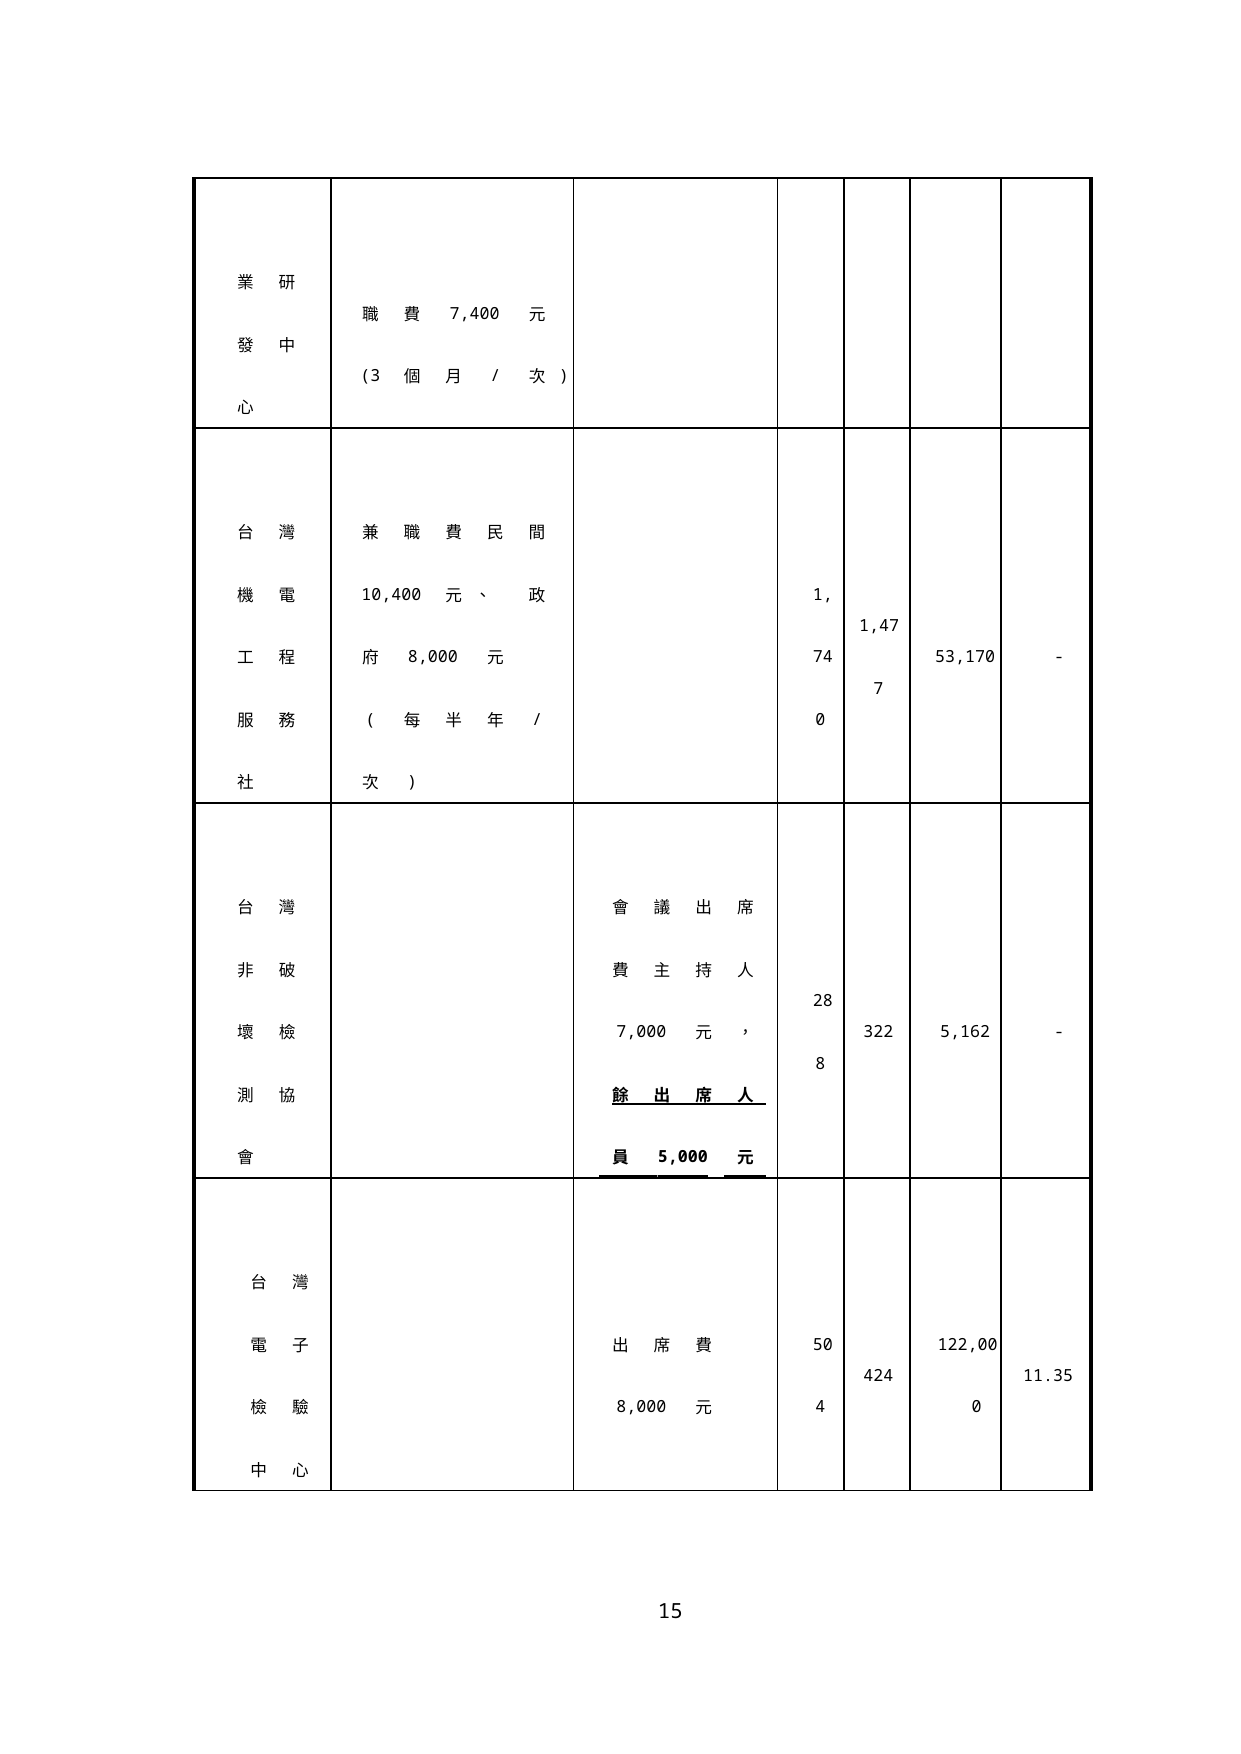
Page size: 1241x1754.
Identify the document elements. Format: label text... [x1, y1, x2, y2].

table_cell [332, 804, 573, 1177]
table_cell [574, 179, 777, 427]
table_cell 職費7,400元(3個月/次) [332, 179, 573, 427]
table_cell [574, 429, 777, 802]
table_cell 5,162 [911, 804, 1000, 1177]
table_cell 出席費8,000元 [574, 1179, 777, 1490]
table_cell 台灣機電工程服務社 [196, 429, 330, 802]
table_cell 122,000 [911, 1179, 1000, 1490]
table_cell 兼職費民間10,400元、政府8,000元(每半年/次) [332, 429, 573, 802]
table_cell [911, 179, 1000, 427]
table_cell 504 [778, 1179, 843, 1490]
table_cell 53,170 [911, 429, 1000, 802]
table_cell 322 [845, 804, 909, 1177]
table_cell 1,477 [845, 429, 909, 802]
table_cell 台灣電子檢驗中心 [196, 1179, 330, 1490]
table_cell 1,740 [778, 429, 843, 802]
table_cell [845, 179, 909, 427]
table_cell - [1002, 804, 1089, 1177]
table_cell 台灣非破壞檢測協會 [196, 804, 330, 1177]
table_cell 424 [845, 1179, 909, 1490]
table_cell [1002, 179, 1089, 427]
table_cell [332, 1179, 573, 1490]
table_cell 會議出席費主持人7,000元，餘出席人員5,000元 [574, 804, 777, 1177]
table_cell [778, 179, 843, 427]
table_cell 業研發中心 [196, 179, 330, 427]
table_cell 11.35 [1002, 1179, 1089, 1490]
table_cell - [1002, 429, 1089, 802]
table_cell 288 [778, 804, 843, 1177]
